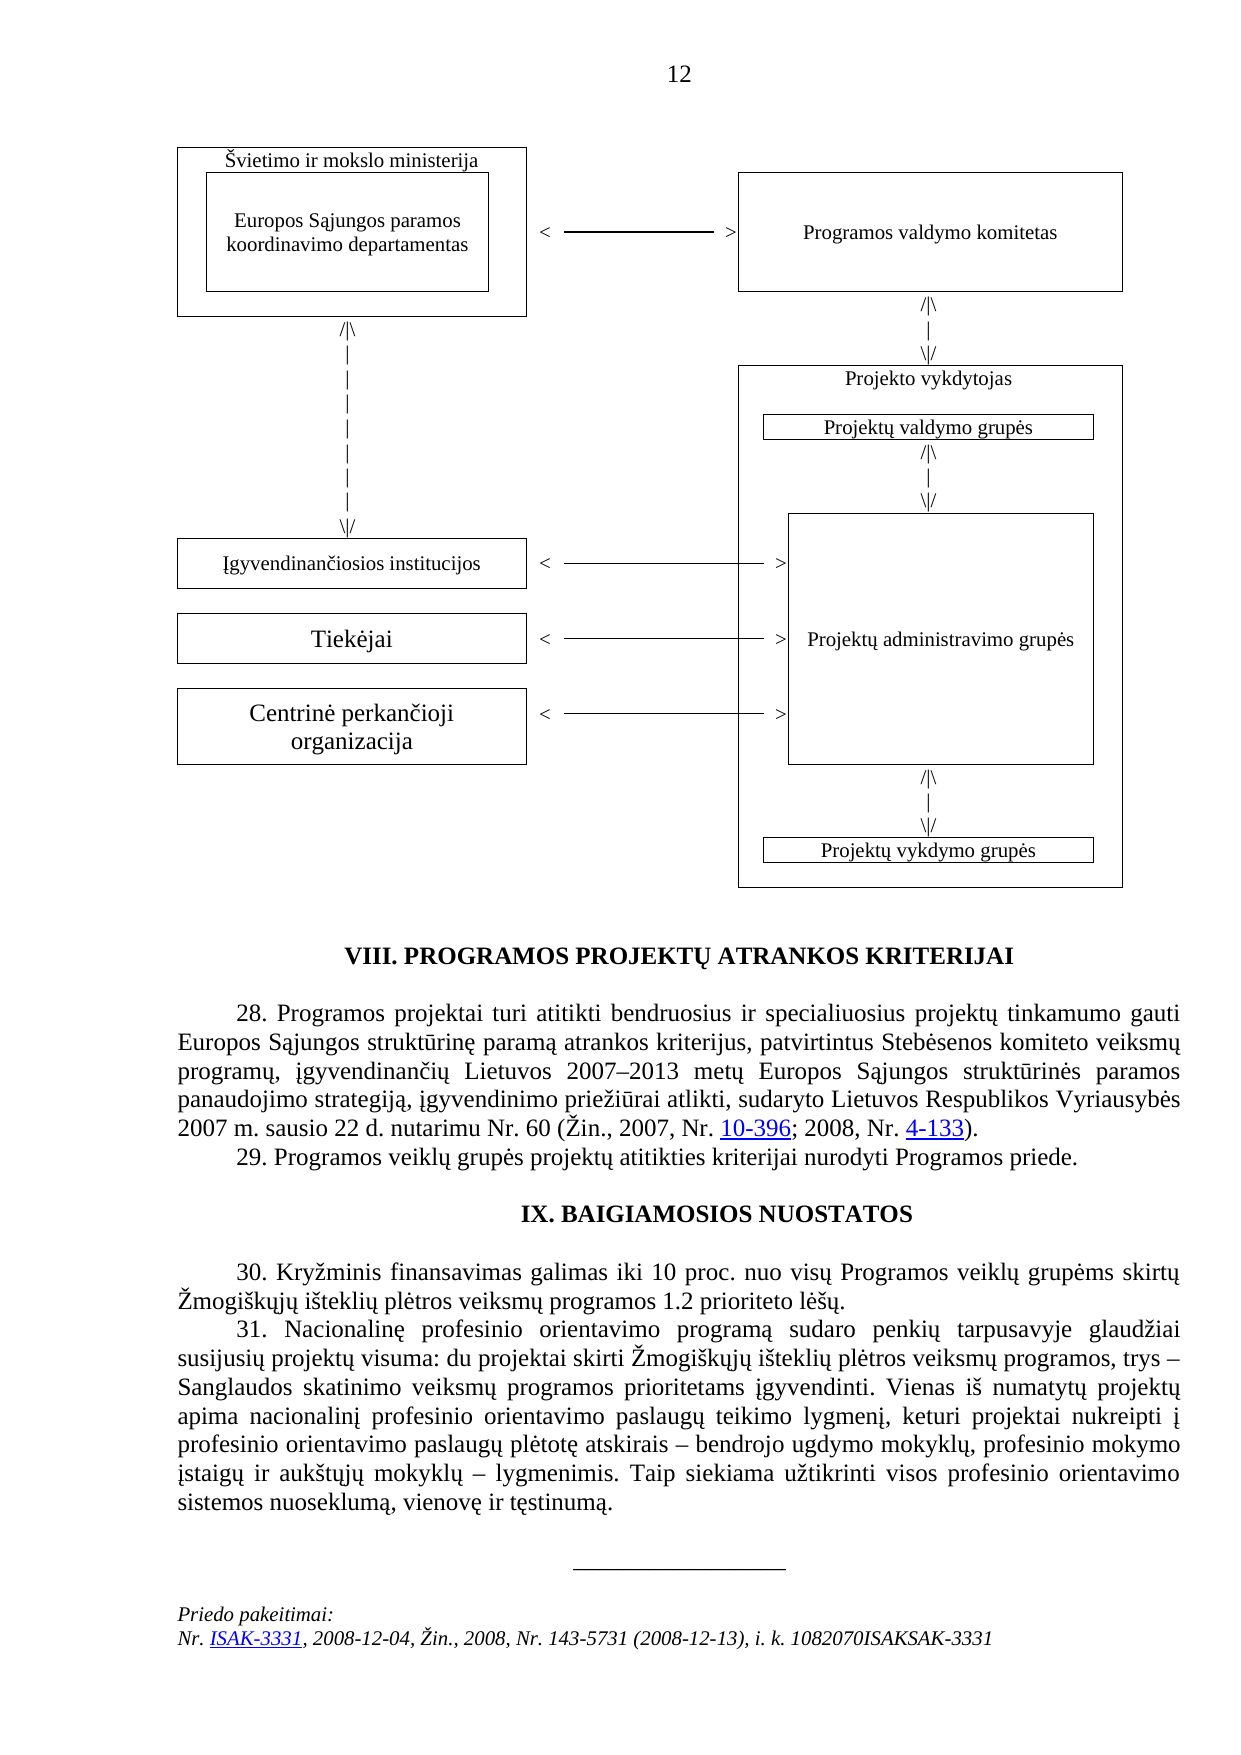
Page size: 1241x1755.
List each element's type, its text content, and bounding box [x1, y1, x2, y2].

table_cell \|/ [764, 813, 1093, 837]
table_cell [177, 513, 206, 538]
table_cell [739, 613, 763, 638]
text Priedo pakeitimai: [177, 1602, 1181, 1626]
table_cell [564, 714, 638, 738]
table_cell [1093, 292, 1122, 316]
table_cell [1093, 366, 1122, 390]
table_cell > [764, 538, 788, 588]
table_cell [1093, 789, 1122, 813]
table_cell [714, 862, 738, 887]
table_cell [764, 863, 1093, 887]
table_cell [1094, 513, 1122, 763]
table_cell > [714, 172, 738, 291]
table_cell [639, 639, 713, 663]
table_cell [639, 291, 713, 316]
table_cell [526, 341, 563, 365]
table_cell [739, 316, 763, 341]
table_cell /|\ [764, 440, 1093, 464]
table_cell [1093, 390, 1122, 414]
table_cell [764, 739, 788, 763]
table_cell Centrinė perkančioji organizacija [178, 689, 526, 763]
table_cell [714, 291, 738, 316]
table_cell [564, 564, 638, 588]
text 30. Kryžminis finansavimas galimas iki 10 proc. nuo visų Programos veiklų grupėms skirtų Žmogiškųjų išteklių plėtros veiksmų programos 1.2 prioriteto lėšų. [177, 1257, 1181, 1314]
table_cell [1094, 837, 1122, 862]
table_cell /|\ [206, 317, 488, 341]
text 29. Programos veiklų grupės projektų atitikties kriterijai nurodyti Programos priede. [177, 1142, 1181, 1171]
text VIII. PROGRAMOS PROJEKTŲ ATRANKOS KRITERIJAI [177, 941, 1181, 969]
table_cell Projektų administravimo grupės [789, 514, 1093, 763]
table_cell [639, 588, 713, 613]
table_cell [489, 489, 526, 512]
table_cell [564, 341, 638, 365]
table_cell [206, 789, 488, 813]
table_cell [489, 317, 526, 341]
table_cell [564, 688, 638, 713]
table_cell [526, 887, 563, 912]
table_cell \|/ [206, 513, 488, 538]
table_cell [564, 390, 638, 414]
table_cell [739, 813, 763, 837]
table_cell \|/ [764, 341, 1093, 365]
table_cell [1093, 862, 1122, 887]
table_cell [739, 588, 763, 613]
table_cell Europos Sąjungos paramos koordinavimo departamentas [207, 173, 488, 291]
table_cell Įgyvendinančiosios institucijos [178, 539, 526, 588]
table_cell [1093, 888, 1122, 912]
table_cell [526, 837, 563, 862]
table_cell [489, 341, 526, 365]
table_cell [714, 464, 738, 488]
table_cell [714, 588, 738, 613]
table_cell [639, 341, 713, 365]
table_cell [177, 765, 206, 789]
table_cell [489, 887, 526, 912]
text IX. BAIGIAMOSIOS NUOSTATOS [177, 1199, 1181, 1228]
table_cell [526, 365, 563, 390]
table_cell [564, 764, 638, 789]
table_cell | [206, 414, 488, 439]
table_cell [178, 291, 206, 316]
table_cell Programos valdymo komitetas [739, 173, 1122, 291]
table_cell [489, 464, 526, 488]
table_cell [206, 292, 488, 316]
table_cell [714, 613, 738, 638]
table_cell [177, 887, 206, 912]
table_cell [489, 589, 526, 613]
table_cell [564, 739, 638, 763]
table_cell [177, 664, 206, 688]
table_cell [639, 365, 713, 390]
table_cell [526, 414, 563, 439]
table_cell [527, 739, 563, 763]
table_cell [639, 714, 713, 738]
table_cell [1093, 316, 1122, 341]
table_cell [739, 489, 763, 512]
table_cell [714, 390, 738, 414]
table_cell [489, 765, 526, 789]
table_cell [739, 439, 763, 464]
table_cell [526, 439, 563, 464]
table_cell [739, 464, 763, 488]
table_cell [639, 538, 713, 563]
table_cell [564, 233, 713, 291]
table_cell [764, 888, 1093, 912]
table_cell [739, 714, 763, 738]
table_cell | [206, 489, 488, 512]
table_cell [206, 837, 488, 862]
table_cell [714, 887, 738, 912]
table_cell [714, 564, 738, 588]
table_cell [489, 862, 526, 887]
table_cell [564, 538, 638, 563]
table_cell [564, 439, 638, 464]
table_cell < [527, 613, 563, 663]
table_header [739, 147, 1122, 172]
table_cell [714, 813, 738, 837]
table_cell [714, 341, 738, 365]
table_cell [764, 390, 1093, 414]
table_cell > [764, 613, 788, 663]
table_cell [489, 390, 526, 414]
table_cell [714, 688, 738, 713]
table_cell | [206, 464, 488, 488]
table_cell [526, 464, 563, 488]
table_cell [564, 837, 638, 862]
table_cell [564, 291, 638, 316]
table_cell [206, 887, 488, 912]
table_cell [739, 862, 763, 887]
table_cell [526, 862, 563, 887]
table_cell [489, 837, 526, 862]
table_cell [714, 739, 738, 763]
table_cell [1093, 341, 1122, 365]
table_cell [639, 764, 713, 789]
table_cell [526, 588, 563, 613]
table_cell [177, 317, 206, 341]
table_cell [489, 664, 526, 688]
table_cell [526, 489, 563, 512]
table_cell [206, 765, 488, 789]
table_cell [526, 513, 563, 538]
table_cell [639, 390, 713, 414]
table_cell [639, 887, 713, 912]
table_cell [739, 341, 763, 365]
table_cell | [764, 789, 1093, 813]
table_cell [739, 837, 763, 862]
table_cell [526, 764, 563, 789]
table_cell [739, 739, 763, 763]
table_cell [489, 414, 526, 439]
table_cell [1093, 464, 1122, 488]
table_cell < [527, 688, 563, 738]
table_cell [564, 414, 638, 439]
table_cell [714, 439, 738, 464]
table_cell [177, 464, 206, 488]
table_header [527, 147, 738, 172]
table_cell [564, 663, 638, 688]
table_cell [177, 837, 206, 862]
table_cell [639, 316, 713, 341]
table_cell | [206, 439, 488, 464]
table_cell Projektų valdymo grupės [764, 415, 1093, 439]
table_cell [739, 390, 763, 414]
table_header Švietimo ir mokslo ministerija [178, 148, 526, 172]
table_cell [564, 862, 638, 887]
table_cell [564, 489, 638, 512]
table_cell [177, 390, 206, 414]
table_cell [489, 813, 526, 837]
table_cell [639, 414, 713, 439]
table_cell [489, 172, 526, 291]
table_cell [639, 564, 713, 588]
table_cell [639, 439, 713, 464]
table_cell [714, 663, 738, 688]
table_cell [564, 639, 638, 663]
table_cell [764, 588, 788, 613]
table_cell [177, 789, 206, 813]
table_cell Projekto vykdytojas [764, 366, 1093, 390]
table_cell [1094, 414, 1122, 439]
table_cell [177, 589, 206, 613]
table_cell /|\ [764, 292, 1093, 316]
table_cell [1093, 764, 1122, 789]
table_cell [639, 837, 713, 862]
table_cell [739, 888, 763, 912]
table_cell [526, 390, 563, 414]
table_cell /|\ [764, 764, 1093, 789]
table_cell > [764, 688, 788, 738]
table_cell [564, 316, 638, 341]
table_cell [526, 789, 563, 813]
table_cell [739, 564, 763, 588]
table_cell \|/ [764, 489, 1093, 512]
table_cell [714, 764, 738, 789]
table_cell [489, 365, 526, 390]
text _________________ [177, 1544, 1181, 1573]
table_cell [527, 291, 563, 316]
table_cell [764, 513, 788, 538]
table_cell [564, 365, 638, 390]
text Nr. ISAK-3331, 2008-12-04, Žin., 2008, Nr. 143-5731 (2008-12-13), i. k. 1082070ISAKSAK-3331 [177, 1626, 1181, 1650]
table_cell [526, 663, 563, 688]
table_cell [564, 789, 638, 813]
table_cell [739, 292, 763, 316]
table_cell [639, 688, 713, 713]
table_cell [1093, 439, 1122, 464]
table_cell [564, 813, 638, 837]
text 28. Programos projektai turi atitikti bendruosius ir specialiuosius projektų tinkamumo gauti Europos Sąjungos struktūrinę paramą atrankos kriterijus, patvirtintus Stebėsenos komiteto veiksmų programų, įgyvendinančių Lietuvos 2007–2013 metų Europos Sąjungos struktūrinės paramos panaudojimo strategiją, įgyvendinimo priežiūrai atlikti, sudaryto Lietuvos Respublikos Vyriausybės 2007 m. sausio 22 d. nutarimu Nr. 60 (Žin., 2007, Nr. 10-396; 2008, Nr. 4-133). [177, 998, 1181, 1142]
table_cell [639, 464, 713, 488]
table_cell [564, 588, 638, 613]
table_cell [177, 414, 206, 439]
table_cell [564, 887, 638, 912]
table_cell [177, 365, 206, 390]
table_cell [1093, 813, 1122, 837]
table_cell | [206, 365, 488, 390]
table_cell [489, 513, 526, 538]
table_cell [739, 789, 763, 813]
table_cell [714, 365, 738, 390]
table_cell [714, 714, 738, 738]
table_cell [764, 663, 788, 688]
table_cell [206, 664, 488, 688]
table_cell [639, 513, 713, 538]
table_cell [639, 613, 713, 638]
table_cell [739, 538, 763, 563]
table_cell [714, 513, 738, 538]
table_cell | [764, 464, 1093, 488]
table_cell [489, 291, 526, 316]
table_cell Projektų vykdymo grupės [764, 838, 1093, 862]
table_cell [714, 414, 738, 439]
table_cell [489, 439, 526, 464]
table_cell [177, 862, 206, 887]
table_cell [489, 789, 526, 813]
table_cell [177, 489, 206, 512]
table_cell [177, 439, 206, 464]
table_cell [526, 316, 563, 341]
table_cell [714, 639, 738, 663]
table_cell [639, 663, 713, 688]
table_cell Tiekėjai [178, 614, 526, 663]
table_cell [206, 862, 488, 887]
table_cell [739, 366, 763, 390]
table_cell [739, 688, 763, 713]
table_cell [639, 489, 713, 512]
table_cell [206, 589, 488, 613]
table_cell | [206, 341, 488, 365]
table_cell [639, 813, 713, 837]
table_cell [177, 813, 206, 837]
table_cell [564, 464, 638, 488]
table_cell [564, 513, 638, 538]
table_cell [526, 813, 563, 837]
table_cell < [527, 538, 563, 588]
table_cell [177, 341, 206, 365]
table_cell [639, 789, 713, 813]
table_cell [639, 862, 713, 887]
table_cell [206, 813, 488, 837]
table_cell | [764, 316, 1093, 341]
text 31. Nacionalinę profesinio orientavimo programą sudaro penkių tarpusavyje glaudžiai susijusių projektų visuma: du projektai skirti Žmogiškųjų išteklių plėtros veiksmų programos, trys – Sanglaudos skatinimo veiksmų programos prioritetams įgyvendinti. Vienas iš numatytų projektų apima nacionalinį profesinio orientavimo paslaugų teikimo lygmenį, keturi projektai nukreipti į profesinio orientavimo paslaugų plėtotę atskirais – bendrojo ugdymo mokyklų, profesinio mokymo įstaigų ir aukštųjų mokyklų – lygmenimis. Taip siekiama užtikrinti visos profesinio orientavimo sistemos nuoseklumą, vienovę ir tęstinumą. [177, 1314, 1181, 1516]
table_cell [639, 739, 713, 763]
table_cell [714, 789, 738, 813]
table_cell [714, 316, 738, 341]
table_cell [739, 513, 763, 538]
table_cell [739, 663, 763, 688]
table_cell [564, 172, 713, 231]
table_cell [564, 613, 638, 638]
table_cell < [527, 172, 563, 291]
table_cell [714, 489, 738, 512]
table_cell [714, 538, 738, 563]
table_cell [739, 414, 763, 439]
table_cell [714, 837, 738, 862]
table_cell [178, 172, 206, 291]
table_cell [739, 639, 763, 663]
table_cell [739, 764, 763, 789]
table_cell [1093, 489, 1122, 512]
table_cell | [206, 390, 488, 414]
